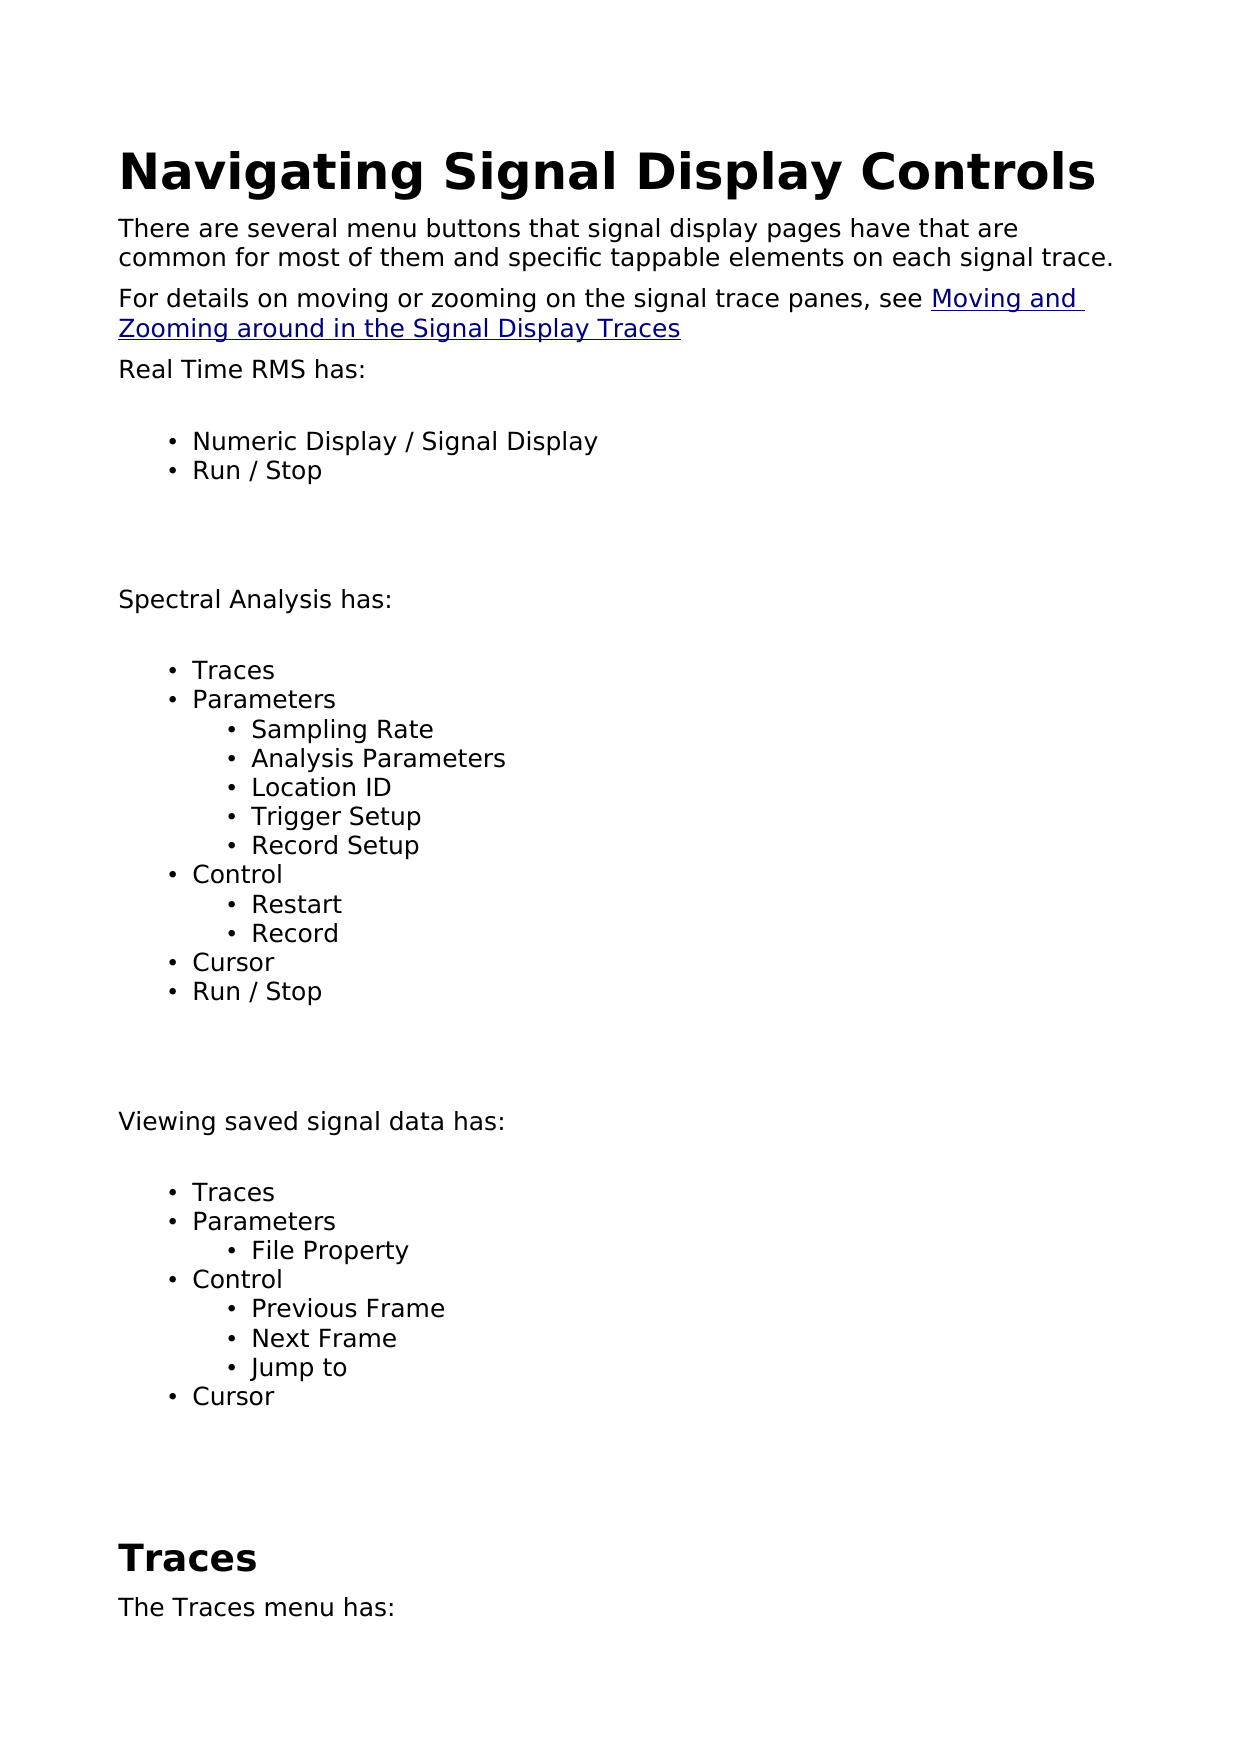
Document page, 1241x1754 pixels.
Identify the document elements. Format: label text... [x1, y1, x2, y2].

list Jump to [236, 1353, 1122, 1382]
list Location ID [236, 773, 1122, 802]
list Next Frame [236, 1324, 1122, 1353]
list Record Setup [236, 831, 1122, 861]
text There are several menu buttons that signal display pages have that are common for most of them and specific tappable elements on each signal trace. [118, 214, 1122, 272]
subtitle Navigating Signal Display Controls [118, 143, 1122, 201]
list Traces [177, 656, 1122, 686]
list Parameters [177, 686, 1122, 715]
list Control [177, 861, 1122, 890]
list Parameters [177, 1207, 1122, 1236]
list Restart [236, 890, 1122, 919]
text Viewing saved signal data has: [118, 1107, 1122, 1136]
text The Traces menu has: [118, 1593, 1122, 1622]
list Traces [177, 1178, 1122, 1207]
subtitle Traces [118, 1537, 1122, 1580]
list Analysis Parameters [236, 744, 1122, 773]
list Control [177, 1265, 1122, 1294]
text For details on moving or zooming on the signal trace panes, see Moving and Zooming around in the Signal Display Traces [118, 285, 1122, 343]
list Run / Stop [177, 456, 1122, 485]
list File Property [236, 1236, 1122, 1265]
list Cursor [177, 1382, 1122, 1411]
list Run / Stop [177, 977, 1122, 1006]
list Numeric Display / Signal Display [177, 427, 1122, 456]
list Previous Frame [236, 1294, 1122, 1324]
list Trigger Setup [236, 802, 1122, 831]
text Real Time RMS has: [118, 356, 1122, 385]
list Cursor [177, 948, 1122, 977]
list Record [236, 919, 1122, 948]
text Spectral Analysis has: [118, 585, 1122, 614]
list Sampling Rate [236, 715, 1122, 744]
